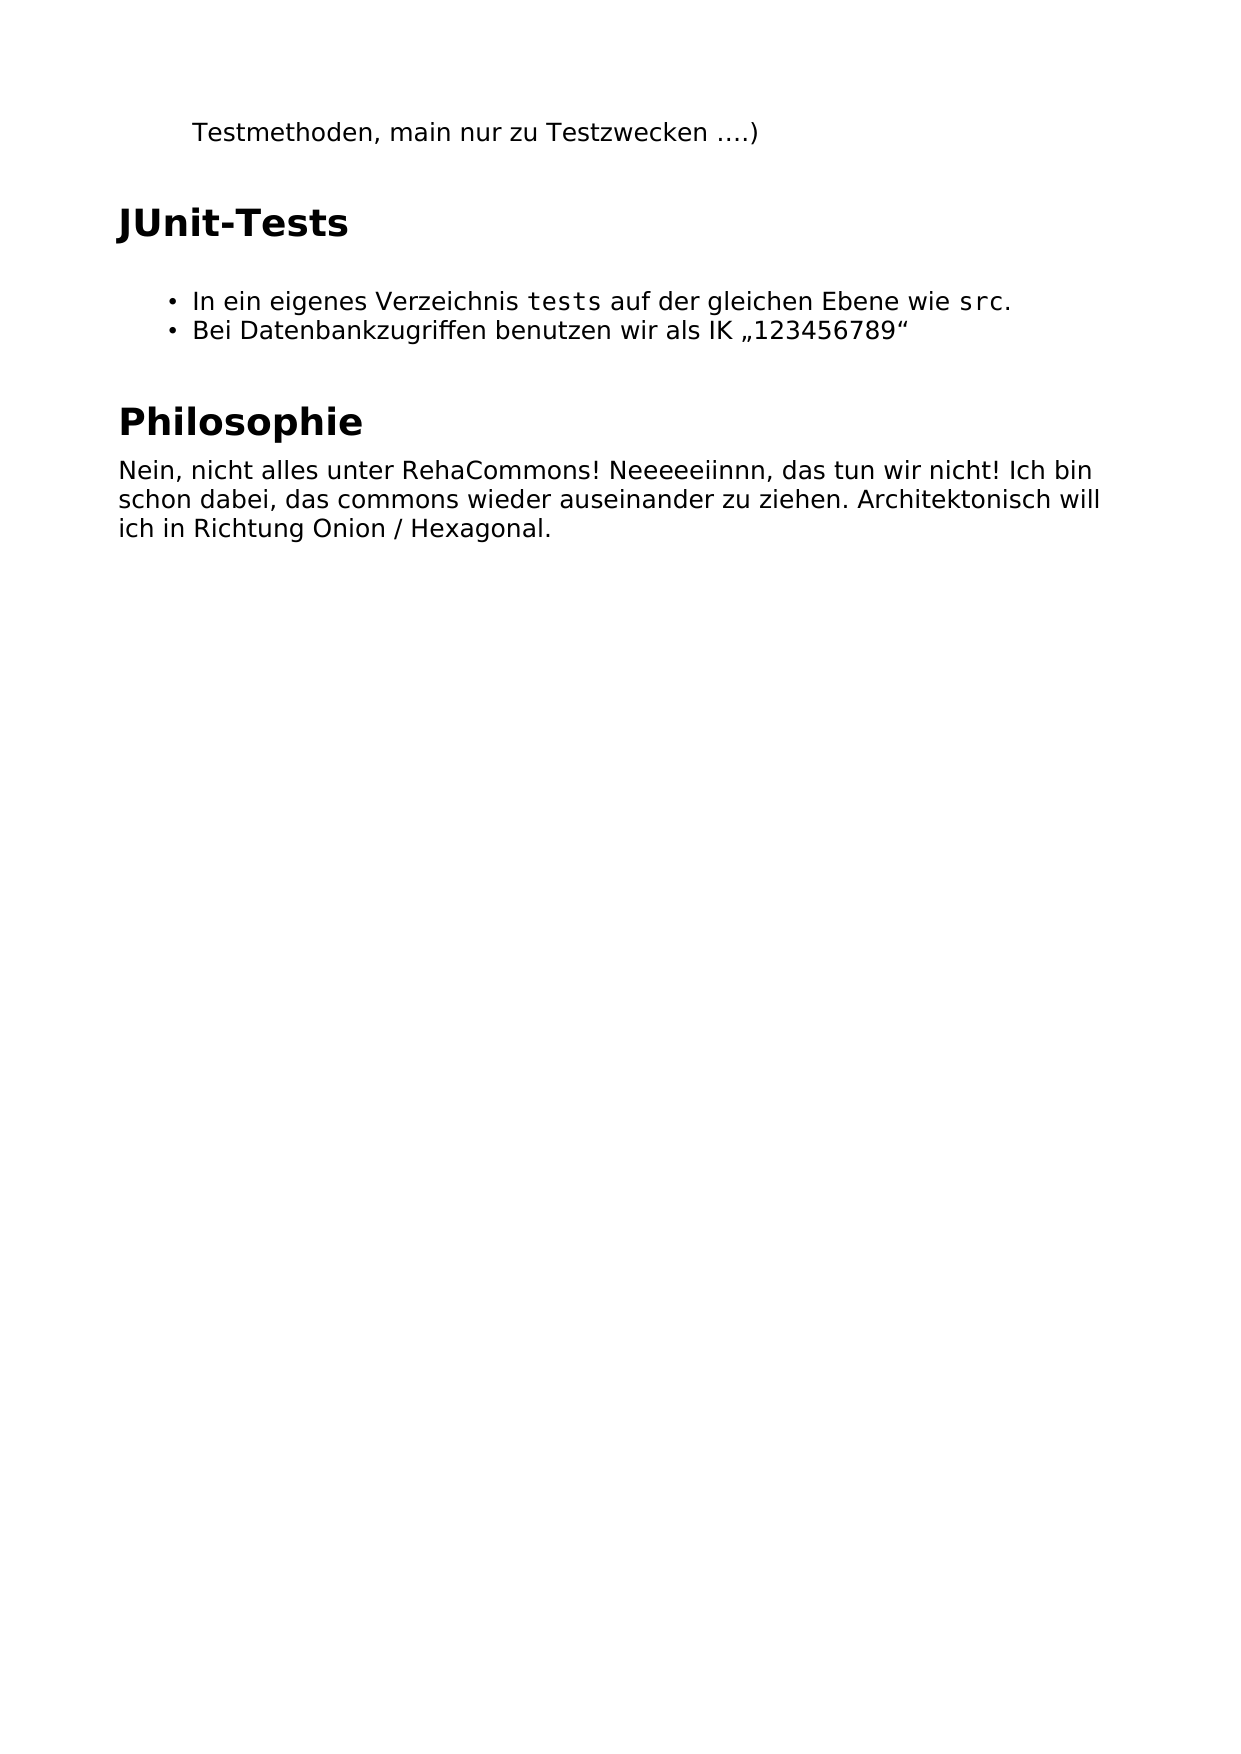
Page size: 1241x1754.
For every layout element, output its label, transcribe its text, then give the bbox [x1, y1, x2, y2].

list In ein eigenes Verzeichnis tests auf der gleichen Ebene wie src. [177, 287, 1122, 317]
list Testmethoden, main nur zu Testzwecken ….) [177, 118, 1122, 147]
subtitle Philosophie [118, 400, 1122, 444]
subtitle JUnit-Tests [118, 202, 1122, 245]
list Bei Datenbankzugriffen benutzen wir als IK „123456789“ [177, 317, 1122, 346]
text Nein, nicht alles unter RehaCommons! Neeeeeiinnn, das tun wir nicht! Ich bin schon dabei, das commons wieder auseinander zu ziehen. Architektonisch will ich in Richtung Onion / Hexagonal. [118, 456, 1122, 544]
